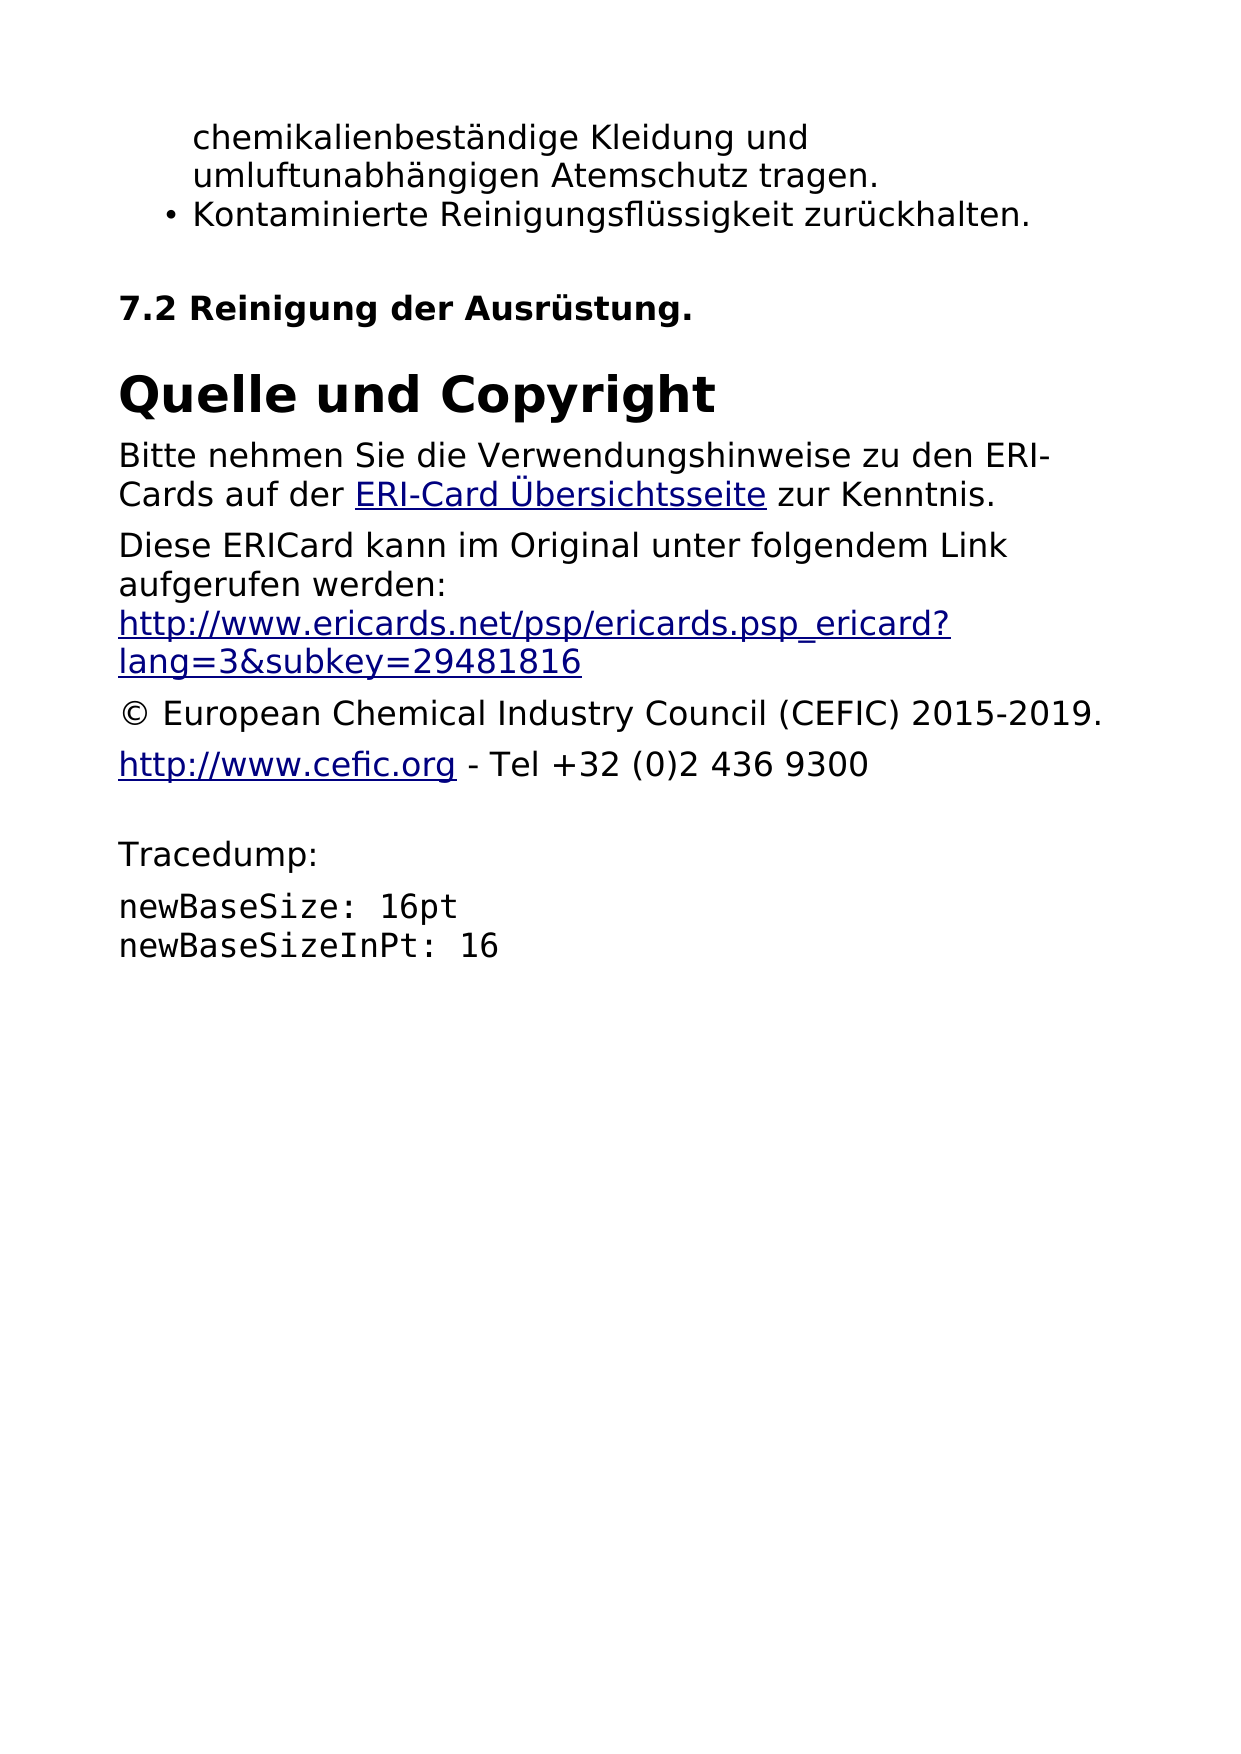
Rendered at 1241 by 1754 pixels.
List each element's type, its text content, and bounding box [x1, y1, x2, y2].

list chemikalienbeständige Kleidung und umluftunabhängigen Atemschutz tragen. [177, 118, 1122, 196]
text Diese ERICard kann im Original unter folgendem Link aufgerufen werden: http://www.ericards.net/psp/ericards.psp_ericard?lang=3&subkey=29481816 [118, 526, 1122, 682]
text Tracedump: [118, 797, 1122, 875]
text http://www.cefic.org - Tel +32 (0)2 436 9300 [118, 746, 1122, 784]
subtitle 7.2 Reinigung der Ausrüstung. [118, 289, 1122, 328]
subtitle Quelle und Copyright [118, 366, 1122, 424]
text Bitte nehmen Sie die Verwendungshinweise zu den ERI-Cards auf der ERI-Card Übersichtsseite zur Kenntnis. [118, 436, 1122, 514]
text © European Chemical Industry Council (CEFIC) 2015-2019. [118, 694, 1122, 733]
list Kontaminierte Reinigungsflüssigkeit zurückhalten. [177, 196, 1122, 235]
text newBaseSize: 16pt newBaseSizeInPt: 16 [118, 887, 1122, 965]
